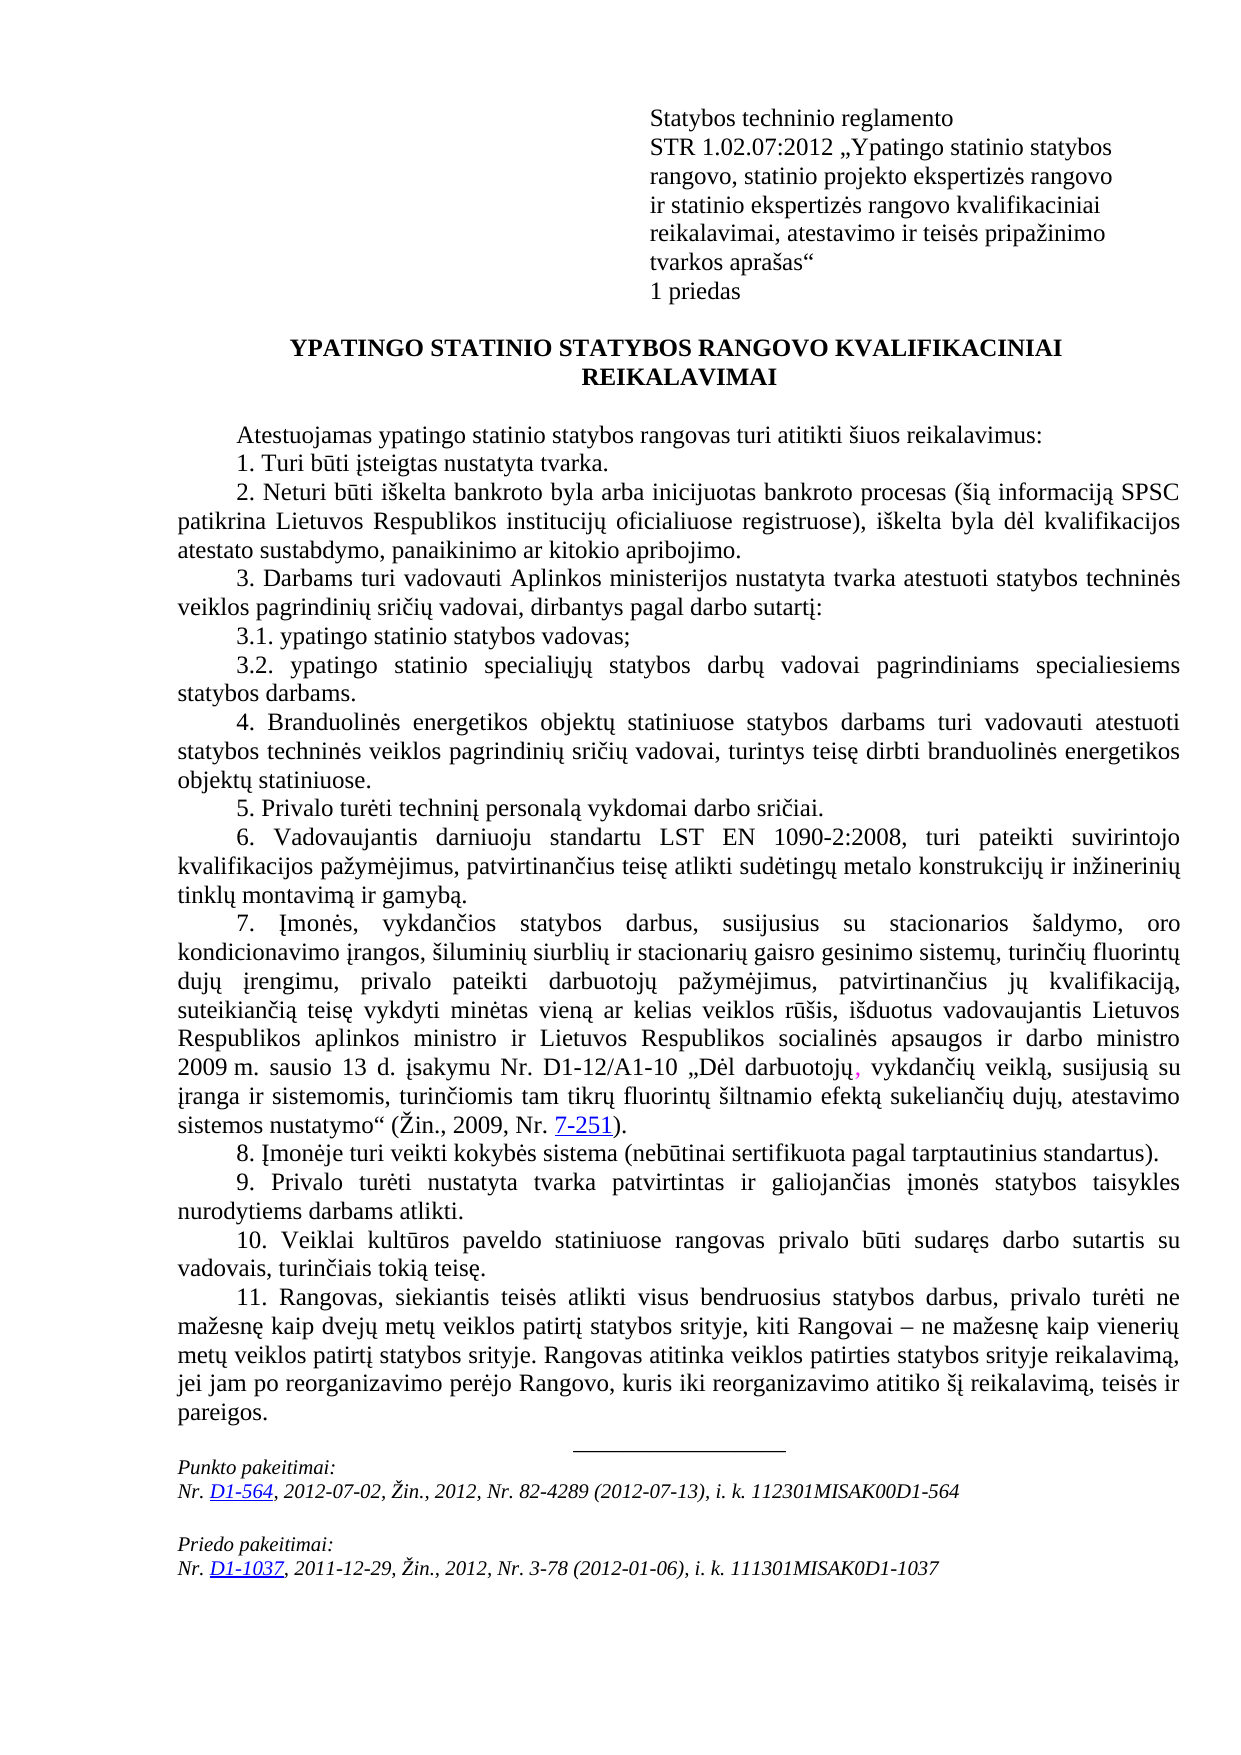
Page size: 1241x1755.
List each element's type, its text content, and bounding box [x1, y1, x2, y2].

text YPATINGO STATINIO STATYBOS RANGOVO KVaLiFIKACINIAI REIKALAVIMAI [177, 333, 1181, 391]
text Nr. D1-1037, 2011-12-29, Žin., 2012, Nr. 3-78 (2012-01-06), i. k. 111301MISAK0D1-1037 [177, 1556, 1181, 1580]
text 7. Įmonės, vykdančios statybos darbus, susijusius su stacionarios šaldymo, oro kondicionavimo įrangos, šiluminių siurblių ir stacionarių gaisro gesinimo sistemų, turinčių fluorintų dujų įrengimu, privalo pateikti darbuotojų pažymėjimus, patvirtinančius jų kvalifikaciją, suteikiančią teisę vykdyti minėtas vieną ar kelias veiklos rūšis, išduotus vadovaujantis Lietuvos Respublikos aplinkos ministro ir Lietuvos Respublikos socialinės apsaugos ir darbo ministro 2009 m. sausio 13 d. įsakymu Nr. D1-12/A1-10 „Dėl darbuotojų, vykdančių veiklą, susijusią su įranga ir sistemomis, turinčiomis tam tikrų fluorintų šiltnamio efektą sukeliančių dujų, atestavimo sistemos nustatymo“ (Žin., 2009, Nr. 7-251). [177, 908, 1181, 1138]
text 11. Rangovas, siekiantis teisės atlikti visus bendruosius statybos darbus, privalo turėti ne mažesnę kaip dvejų metų veiklos patirtį statybos srityje, kiti Rangovai – ne mažesnę kaip vienerių metų veiklos patirtį statybos srityje. Rangovas atitinka veiklos patirties statybos srityje reikalavimą, jei jam po reorganizavimo perėjo Rangovo, kuris iki reorganizavimo atitiko šį reikalavimą, teisės ir pareigos. [177, 1282, 1181, 1426]
text ir statinio ekspertizės rangovo kvalifikaciniai [649, 190, 1181, 218]
text 1 priedas [649, 276, 1181, 305]
text rangovo, statinio projekto ekspertizės rangovo [649, 161, 1181, 190]
text 5. Privalo turėti techninį personalą vykdomai darbo sričiai. [177, 793, 1181, 822]
text 1. Turi būti įsteigtas nustatyta tvarka. [177, 448, 1181, 477]
text 9. Privalo turėti nustatyta tvarka patvirtintas ir galiojančias įmonės statybos taisykles nurodytiems darbams atlikti. [177, 1167, 1181, 1225]
text Punkto pakeitimai: [177, 1455, 1181, 1479]
text Priedo pakeitimai: [177, 1532, 1181, 1556]
text 3. Darbams turi vadovauti Aplinkos ministerijos nustatyta tvarka atestuoti statybos techninės veiklos pagrindinių sričių vadovai, dirbantys pagal darbo sutartį: [177, 563, 1181, 621]
text reikalavimai, atestavimo ir teisės pripažinimo tvarkos aprašas“ [649, 218, 1181, 276]
text 6. Vadovaujantis darniuoju standartu LST EN 1090-2:2008, turi pateikti suvirintojo kvalifikacijos pažymėjimus, patvirtinančius teisę atlikti sudėtingų metalo konstrukcijų ir inžinerinių tinklų montavimą ir gamybą. [177, 822, 1181, 908]
text 2. Neturi būti iškelta bankroto byla arba inicijuotas bankroto procesas (šią informaciją SPSC patikrina Lietuvos Respublikos institucijų oficialiuose registruose), iškelta byla dėl kvalifikacijos atestato sustabdymo, panaikinimo ar kitokio apribojimo. [177, 477, 1181, 563]
text 10. Veiklai kultūros paveldo statiniuose rangovas privalo būti sudaręs darbo sutartis su vadovais, turinčiais tokią teisę. [177, 1225, 1181, 1282]
text 3.2. ypatingo statinio specialiųjų statybos darbų vadovai pagrindiniams specialiesiems statybos darbams. [177, 650, 1181, 707]
text Atestuojamas ypatingo statinio statybos rangovas turi atitikti šiuos reikalavimus: [177, 420, 1181, 448]
text Statybos techninio reglamento [649, 103, 1181, 132]
text Nr. D1-564, 2012-07-02, Žin., 2012, Nr. 82-4289 (2012-07-13), i. k. 112301MISAK00D1-564 [177, 1479, 1181, 1503]
text 3.1. ypatingo statinio statybos vadovas; [177, 621, 1181, 650]
text 4. Branduolinės energetikos objektų statiniuose statybos darbams turi vadovauti atestuoti statybos techninės veiklos pagrindinių sričių vadovai, turintys teisę dirbti branduolinės energetikos objektų statiniuose. [177, 707, 1181, 793]
text _________________ [177, 1426, 1181, 1455]
text 8. Įmonėje turi veikti kokybės sistema (nebūtinai sertifikuota pagal tarptautinius standartus). [177, 1138, 1181, 1167]
text STR 1.02.07:2012 „Ypatingo statinio statybos [649, 132, 1181, 161]
